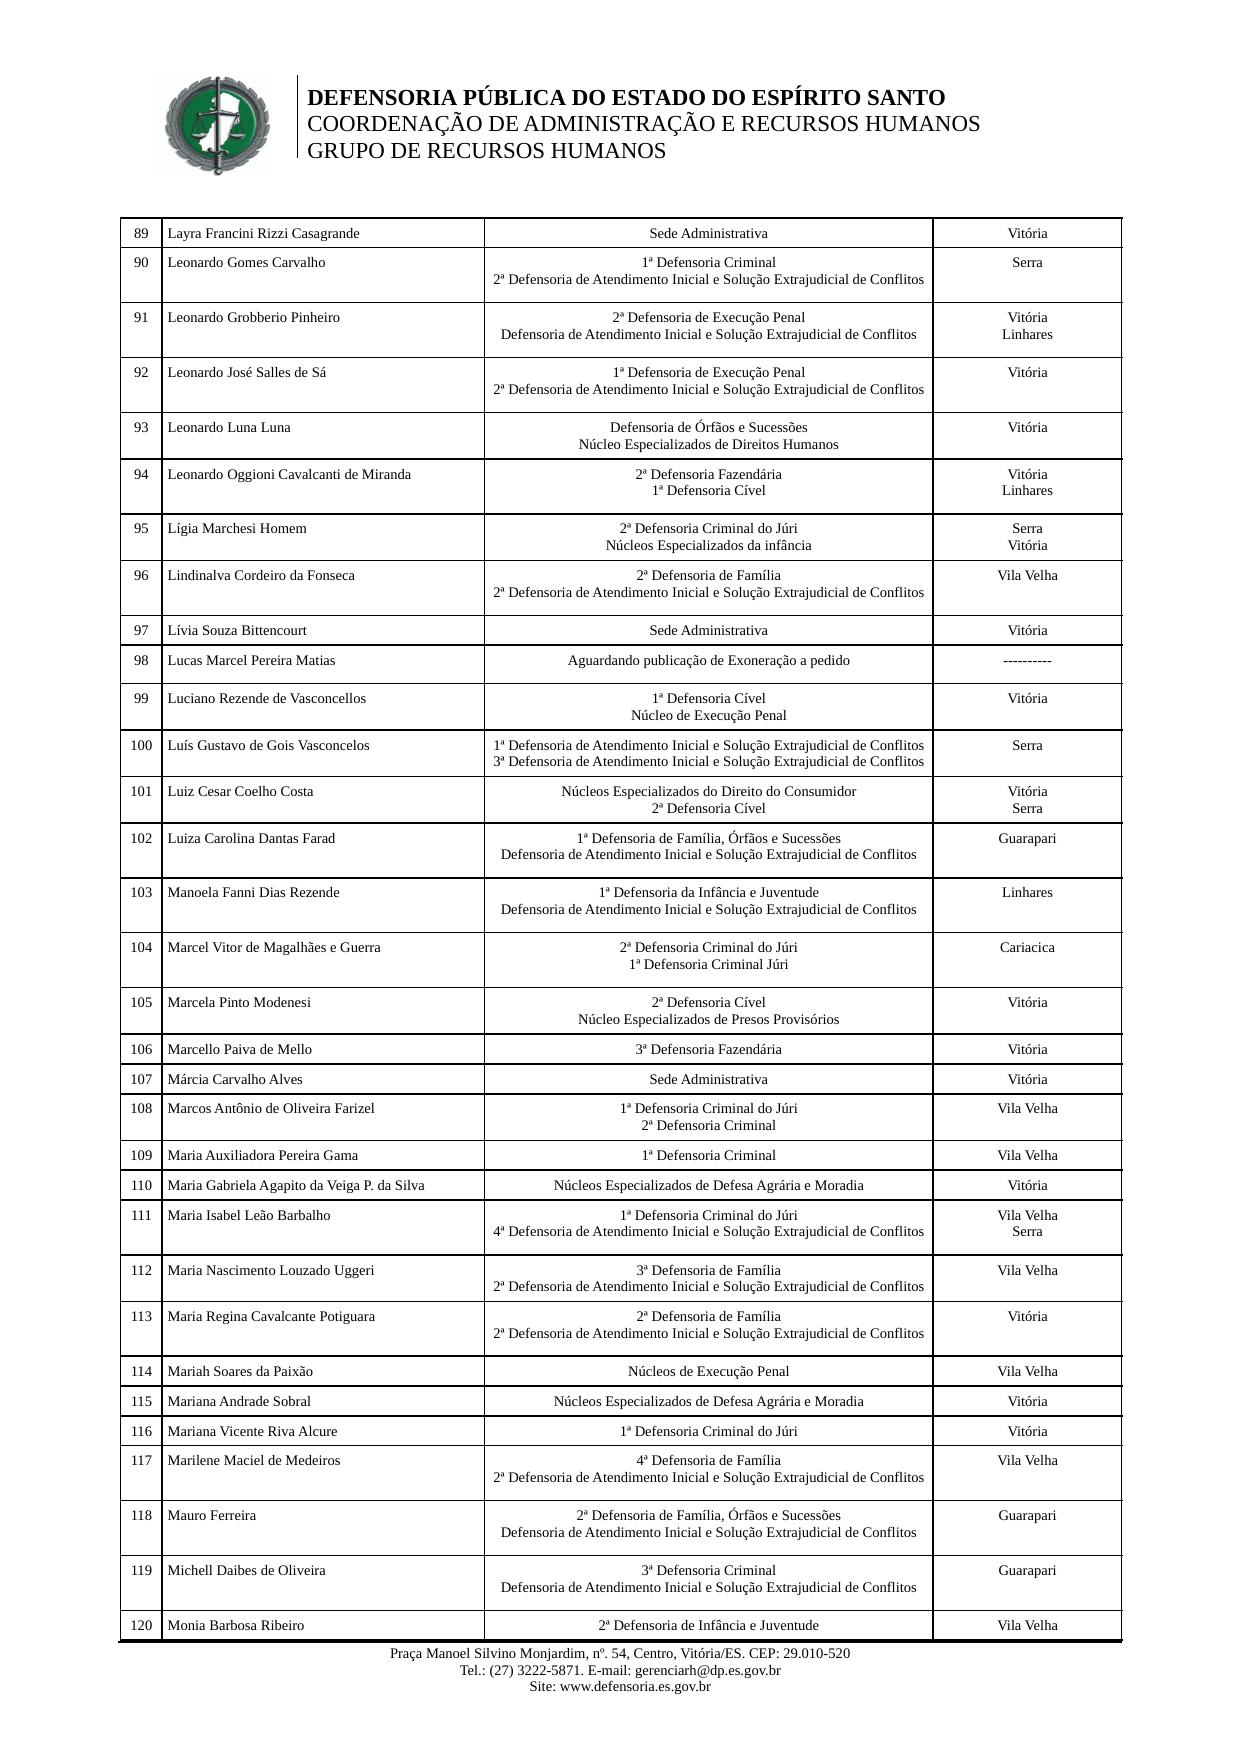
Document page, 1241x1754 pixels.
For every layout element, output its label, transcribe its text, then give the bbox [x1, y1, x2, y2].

table_cell Núcleos Especializados de Defesa Agrária e Moradia [485, 1387, 932, 1415]
table_cell Vitória Serra [934, 777, 1121, 822]
table_cell 116 [121, 1417, 161, 1445]
table_cell 112 [121, 1256, 161, 1301]
table_cell Maria Regina Cavalcante Potiguara [163, 1302, 484, 1355]
table_cell Cariacica [934, 933, 1121, 987]
table_cell ---------- [934, 646, 1121, 682]
table_cell 96 [121, 561, 161, 614]
table_cell 1ª Defensoria de Família, Órfãos e Sucessões Defensoria de Atendimento Inicial e Solução Extrajudicial de Conflitos [485, 824, 932, 877]
table_cell 98 [121, 646, 161, 682]
table_cell Leonardo José Salles de Sá [163, 358, 484, 412]
table_cell Sede Administrativa [485, 1065, 932, 1093]
table_cell Vila Velha [934, 1256, 1121, 1301]
table_cell Vila Velha [934, 1611, 1121, 1639]
table_cell Serra Vitória [934, 515, 1121, 559]
table_cell 113 [121, 1302, 161, 1355]
table_cell 110 [121, 1171, 161, 1199]
table_cell Linhares [934, 879, 1121, 932]
table_cell 2ª Defensoria de Família 2ª Defensoria de Atendimento Inicial e Solução Extrajudicial de Conflitos [485, 561, 932, 614]
table_cell 118 [121, 1501, 161, 1554]
table_cell Luiz Cesar Coelho Costa [163, 777, 484, 822]
table_cell 115 [121, 1387, 161, 1415]
table_cell Lucas Marcel Pereira Matias [163, 646, 484, 682]
table_cell Manoela Fanni Dias Rezende [163, 879, 484, 932]
table_cell Marilene Maciel de Medeiros [163, 1446, 484, 1500]
table_cell 92 [121, 358, 161, 412]
table_cell Vitória [934, 1417, 1121, 1445]
table_cell 2ª Defensoria de Família, Órfãos e Sucessões Defensoria de Atendimento Inicial e Solução Extrajudicial de Conflitos [485, 1501, 932, 1554]
table_cell Mauro Ferreira [163, 1501, 484, 1554]
table_cell Michell Daibes de Oliveira [163, 1556, 484, 1609]
table_cell Serra [934, 248, 1121, 302]
table_cell Vitória [934, 616, 1121, 644]
table_cell Aguardando publicação de Exoneração a pedido [485, 646, 932, 682]
table_cell Vitória Linhares [934, 303, 1121, 357]
table_cell 1ª Defensoria da Infância e Juventude Defensoria de Atendimento Inicial e Solução Extrajudicial de Conflitos [485, 879, 932, 932]
table_cell 109 [121, 1141, 161, 1169]
table_cell 1ª Defensoria Criminal 2ª Defensoria de Atendimento Inicial e Solução Extrajudicial de Conflitos [485, 248, 932, 302]
table_cell 100 [121, 731, 161, 776]
table_cell 1ª Defensoria Criminal do Júri 2ª Defensoria Criminal [485, 1095, 932, 1139]
table_cell Lígia Marchesi Homem [163, 515, 484, 559]
table_cell 1ª Defensoria de Execução Penal 2ª Defensoria de Atendimento Inicial e Solução Extrajudicial de Conflitos [485, 358, 932, 412]
table_cell Vitória [934, 684, 1121, 729]
table_cell Mariana Vicente Riva Alcure [163, 1417, 484, 1445]
table_cell 2ª Defensoria Fazendária 1ª Defensoria Cível [485, 460, 932, 513]
table_cell Vitória [934, 358, 1121, 412]
table_cell 97 [121, 616, 161, 644]
table_cell 95 [121, 515, 161, 559]
table_cell Luís Gustavo de Gois Vasconcelos [163, 731, 484, 776]
table_cell 2ª Defensoria de Execução Penal Defensoria de Atendimento Inicial e Solução Extrajudicial de Conflitos [485, 303, 932, 357]
table_cell 1ª Defensoria Criminal do Júri [485, 1417, 932, 1445]
table_cell 1ª Defensoria Criminal do Júri 4ª Defensoria de Atendimento Inicial e Solução Extrajudicial de Conflitos [485, 1201, 932, 1254]
table_cell 111 [121, 1201, 161, 1254]
table_cell Mariana Andrade Sobral [163, 1387, 484, 1415]
table_cell 102 [121, 824, 161, 877]
table_cell 114 [121, 1357, 161, 1385]
table_cell Guarapari [934, 824, 1121, 877]
table_cell Vitória [934, 1302, 1121, 1355]
table_cell Núcleos de Execução Penal [485, 1357, 932, 1385]
table_cell Vila Velha Serra [934, 1201, 1121, 1254]
table_cell Maria Isabel Leão Barbalho [163, 1201, 484, 1254]
table_cell 2ª Defensoria de Infância e Juventude [485, 1611, 932, 1639]
table_cell Serra [934, 731, 1121, 776]
table_cell Maria Auxiliadora Pereira Gama [163, 1141, 484, 1169]
table_cell 3ª Defensoria Criminal Defensoria de Atendimento Inicial e Solução Extrajudicial de Conflitos [485, 1556, 932, 1609]
table_cell Vitória [934, 413, 1121, 458]
table_cell Luciano Rezende de Vasconcellos [163, 684, 484, 729]
table_cell 106 [121, 1035, 161, 1063]
table_cell Mariah Soares da Paixão [163, 1357, 484, 1385]
table_cell Vitória [934, 1065, 1121, 1093]
table_cell Núcleos Especializados do Direito do Consumidor 2ª Defensoria Cível [485, 777, 932, 822]
table_cell Marcela Pinto Modenesi [163, 988, 484, 1033]
table_cell Vitória Linhares [934, 460, 1121, 513]
table_cell Vitória [934, 988, 1121, 1033]
table_cell 91 [121, 303, 161, 357]
table_cell Vitória [934, 1387, 1121, 1415]
table_cell 93 [121, 413, 161, 458]
table_cell 105 [121, 988, 161, 1033]
table_cell 1ª Defensoria de Atendimento Inicial e Solução Extrajudicial de Conflitos 3ª Defensoria de Atendimento Inicial e Solução Extrajudicial de Conflitos [485, 731, 932, 776]
table_cell Lindinalva Cordeiro da Fonseca [163, 561, 484, 614]
table_cell 89 [121, 219, 161, 247]
table_cell 101 [121, 777, 161, 822]
table_cell 94 [121, 460, 161, 513]
table_cell Layra Francini Rizzi Casagrande [163, 219, 484, 247]
table_cell Leonardo Gomes Carvalho [163, 248, 484, 302]
table_cell Luiza Carolina Dantas Farad [163, 824, 484, 877]
table_cell Vila Velha [934, 561, 1121, 614]
table_cell 3ª Defensoria Fazendária [485, 1035, 932, 1063]
table_cell Sede Administrativa [485, 616, 932, 644]
table_cell 119 [121, 1556, 161, 1609]
table_cell Marcello Paiva de Mello [163, 1035, 484, 1063]
table_cell Leonardo Oggioni Cavalcanti de Miranda [163, 460, 484, 513]
table_cell Leonardo Luna Luna [163, 413, 484, 458]
table_cell 104 [121, 933, 161, 987]
table_cell Marcos Antônio de Oliveira Farizel [163, 1095, 484, 1139]
table_cell Vitória [934, 1035, 1121, 1063]
table_cell Núcleos Especializados de Defesa Agrária e Moradia [485, 1171, 932, 1199]
table_cell 2ª Defensoria Cível Núcleo Especializados de Presos Provisórios [485, 988, 932, 1033]
table_cell 120 [121, 1611, 161, 1639]
table_cell Defensoria de Órfãos e Sucessões Núcleo Especializados de Direitos Humanos [485, 413, 932, 458]
table_cell 1ª Defensoria Criminal [485, 1141, 932, 1169]
table_cell 2ª Defensoria de Família 2ª Defensoria de Atendimento Inicial e Solução Extrajudicial de Conflitos [485, 1302, 932, 1355]
table_cell 4ª Defensoria de Família 2ª Defensoria de Atendimento Inicial e Solução Extrajudicial de Conflitos [485, 1446, 932, 1500]
table_cell Lívia Souza Bittencourt [163, 616, 484, 644]
table_cell 99 [121, 684, 161, 729]
table_cell Vitória [934, 1171, 1121, 1199]
table_cell 108 [121, 1095, 161, 1139]
table_cell 117 [121, 1446, 161, 1500]
table_cell 90 [121, 248, 161, 302]
table_cell 2ª Defensoria Criminal do Júri 1ª Defensoria Criminal Júri [485, 933, 932, 987]
table_cell Vila Velha [934, 1446, 1121, 1500]
table_cell Vila Velha [934, 1357, 1121, 1385]
table_cell Marcel Vitor de Magalhães e Guerra [163, 933, 484, 987]
table_cell 2ª Defensoria Criminal do Júri Núcleos Especializados da infância [485, 515, 932, 559]
table_cell Leonardo Grobberio Pinheiro [163, 303, 484, 357]
table_cell Guarapari [934, 1501, 1121, 1554]
table_cell Vila Velha [934, 1141, 1121, 1169]
table_cell Maria Gabriela Agapito da Veiga P. da Silva [163, 1171, 484, 1199]
table_cell Márcia Carvalho Alves [163, 1065, 484, 1093]
table_cell 1ª Defensoria Cível Núcleo de Execução Penal [485, 684, 932, 729]
table_cell Guarapari [934, 1556, 1121, 1609]
table_cell 3ª Defensoria de Família 2ª Defensoria de Atendimento Inicial e Solução Extrajudicial de Conflitos [485, 1256, 932, 1301]
table_cell Maria Nascimento Louzado Uggeri [163, 1256, 484, 1301]
table_cell Sede Administrativa [485, 219, 932, 247]
table_cell 107 [121, 1065, 161, 1093]
table_cell 103 [121, 879, 161, 932]
table_cell Vitória [934, 219, 1121, 247]
table_cell Monia Barbosa Ribeiro [163, 1611, 484, 1639]
table_cell Vila Velha [934, 1095, 1121, 1139]
